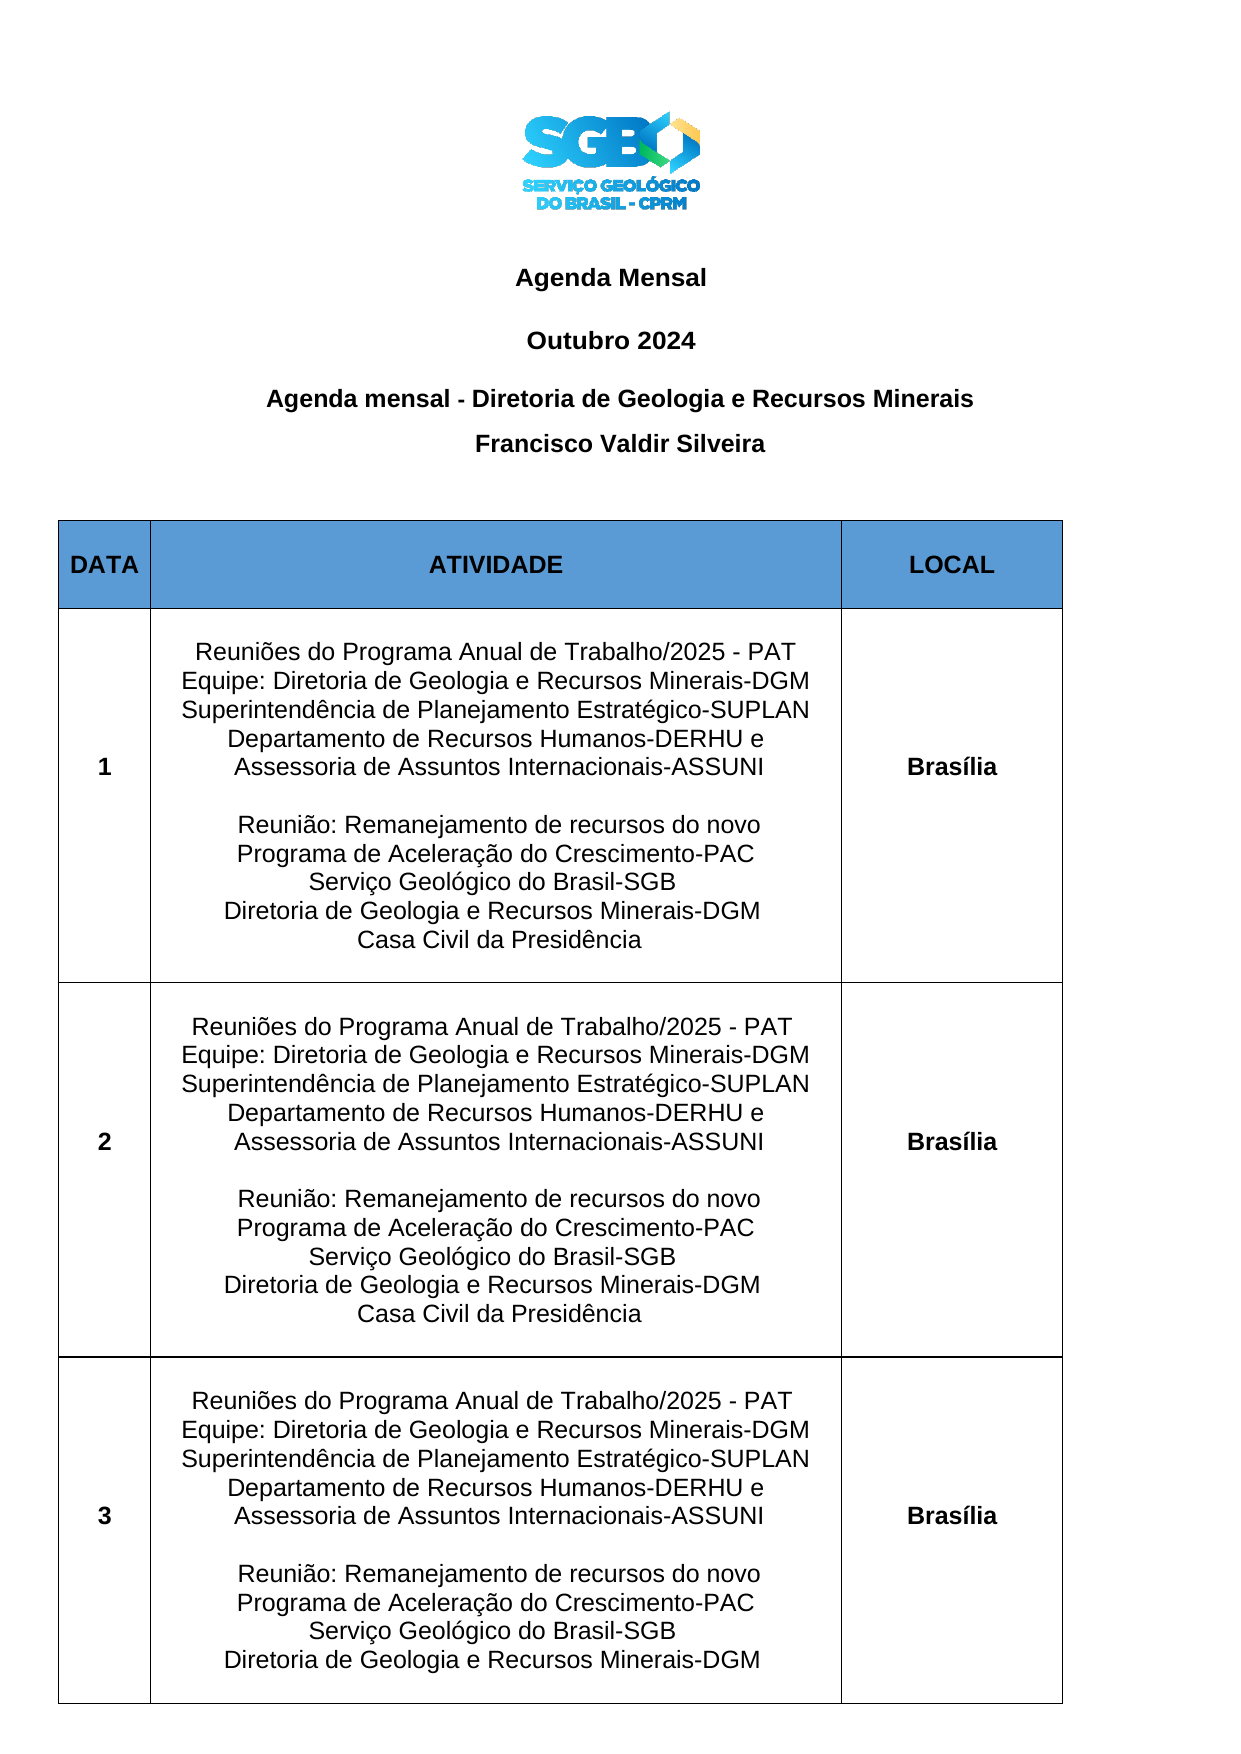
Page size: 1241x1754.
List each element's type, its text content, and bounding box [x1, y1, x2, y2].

table_cell Brasília [842, 609, 1062, 982]
text Agenda Mensal [424, 263, 798, 292]
table_cell 2 [59, 983, 150, 1356]
text Francisco Valdir Silveira [177, 429, 1063, 458]
table_header LOCAL [842, 521, 1062, 608]
table_header DATA [59, 521, 150, 608]
text Agenda mensal - Diretoria de Geologia e Recursos Minerais [177, 384, 1063, 413]
text Outubro 2024 [424, 326, 798, 355]
table_cell Brasília [842, 1358, 1062, 1702]
table_cell Reuniões do Programa Anual de Trabalho/2025 - PAT Equipe: Diretoria de Geologia e Recursos Minerais-DGM Superintendência de Planejamento Estratégico-SUPLAN Departamento de Recursos Humanos-DERHU e Assessoria de Assuntos Internacionais-ASSUNI Reunião: Remanejamento de recursos do novo Programa de Aceleração do Crescimento-PAC Serviço Geológico do Brasil-SGB Diretoria de Geologia e Recursos Minerais-DGM Casa Civil da Presidência [151, 609, 841, 982]
table_cell 3 [59, 1358, 150, 1702]
table_cell Reuniões do Programa Anual de Trabalho/2025 - PAT Equipe: Diretoria de Geologia e Recursos Minerais-DGM Superintendência de Planejamento Estratégico-SUPLAN Departamento de Recursos Humanos-DERHU e Assessoria de Assuntos Internacionais-ASSUNI Reunião: Remanejamento de recursos do novo Programa de Aceleração do Crescimento-PAC Serviço Geológico do Brasil-SGB Diretoria de Geologia e Recursos Minerais-DGM Casa Civil da Presidência [151, 983, 841, 1356]
table_header ATIVIDADE [151, 521, 841, 608]
table_cell Reuniões do Programa Anual de Trabalho/2025 - PAT Equipe: Diretoria de Geologia e Recursos Minerais-DGM Superintendência de Planejamento Estratégico-SUPLAN Departamento de Recursos Humanos-DERHU e Assessoria de Assuntos Internacionais-ASSUNI Reunião: Remanejamento de recursos do novo Programa de Aceleração do Crescimento-PAC Serviço Geológico do Brasil-SGB Diretoria de Geologia e Recursos Minerais-DGM [151, 1358, 841, 1702]
table_cell 1 [59, 609, 150, 982]
table_cell Brasília [842, 983, 1062, 1356]
